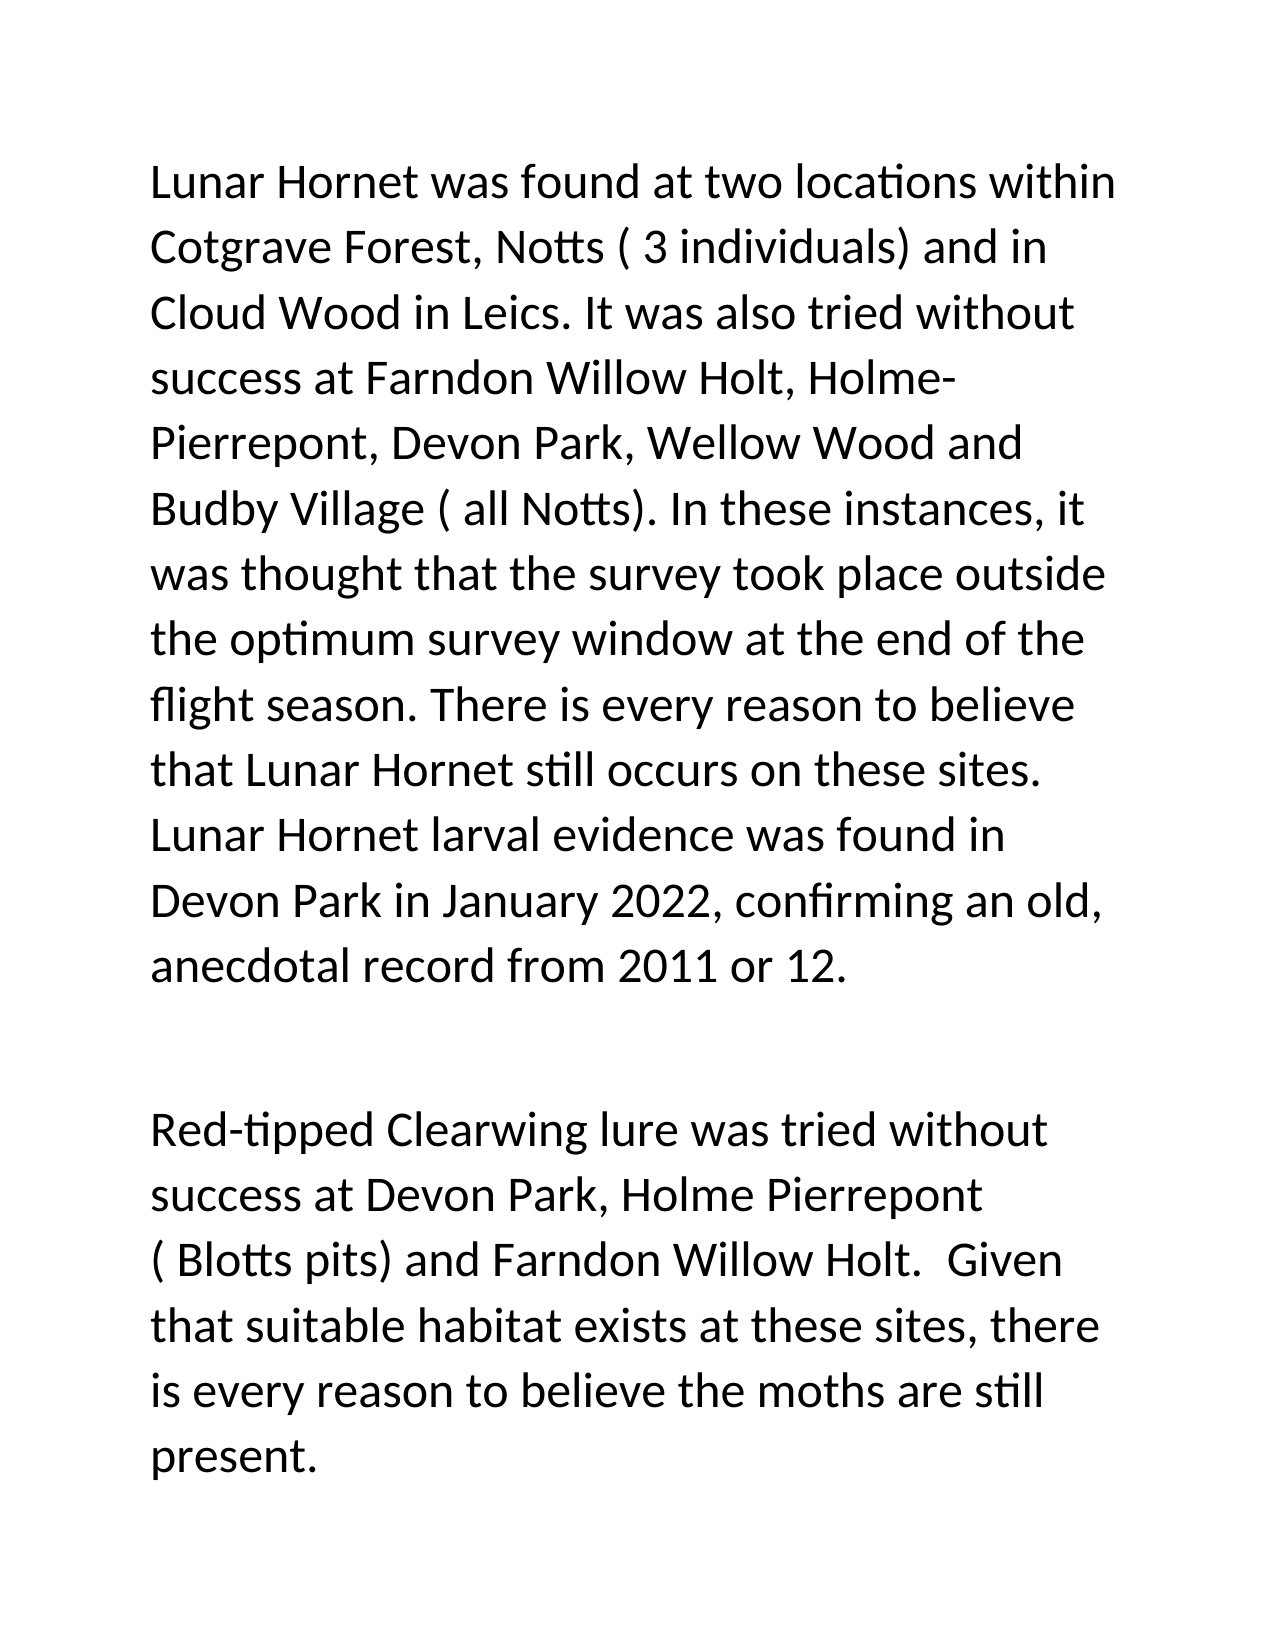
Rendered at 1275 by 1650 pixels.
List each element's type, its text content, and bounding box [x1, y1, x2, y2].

text Red-tipped Clearwing lure was tried without success at Devon Park, Holme Pierrepont ( Blotts pits) and Farndon Willow Holt. Given that suitable habitat exists at these sites, there is every reason to believe the moths are still present. [150, 1098, 1125, 1485]
text Lunar Hornet was found at two locations within Cotgrave Forest, Notts ( 3 individuals) and in Cloud Wood in Leics. It was also tried without success at Farndon Willow Holt, Holme-Pierrepont, Devon Park, Wellow Wood and Budby Village ( all Notts). In these instances, it was thought that the survey took place outside the optimum survey window at the end of the flight season. There is every reason to believe that Lunar Hornet still occurs on these sites. Lunar Hornet larval evidence was found in Devon Park in January 2022, confirming an old, anecdotal record from 2011 or 12. [150, 150, 1125, 995]
